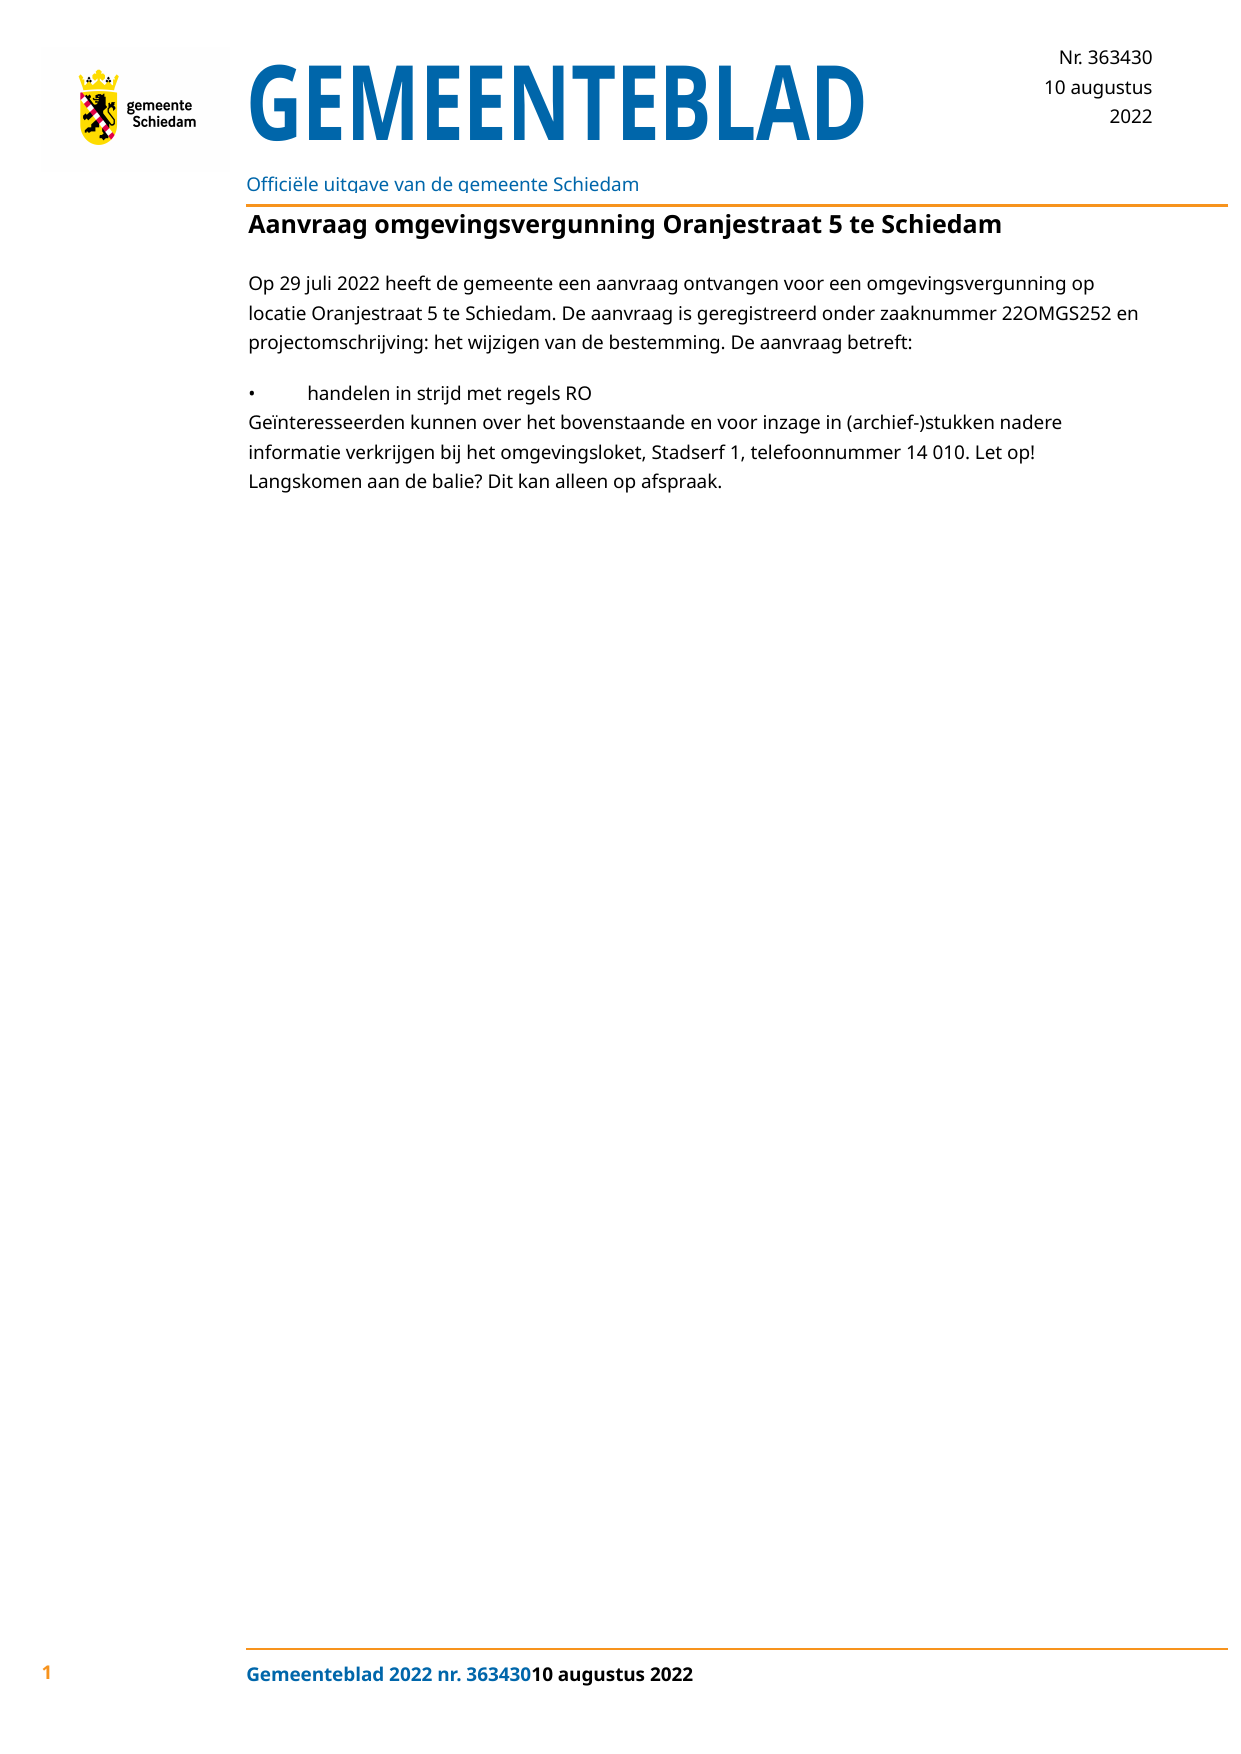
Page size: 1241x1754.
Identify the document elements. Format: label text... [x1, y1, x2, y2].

text Aanvraag omgevingsvergunning Oranjestraat 5 te Schiedam [248, 207, 1152, 241]
text Geïnteresseerden kunnen over het bovenstaande en voor inzage in (archief-)stukken nadere informatie verkrijgen bij het omgevingsloket, Stadserf 1, telefoonnummer 14 010. Let op! Langskomen aan de balie? Dit kan alleen op afspraak. [248, 409, 1152, 494]
text Op 29 juli 2022 heeft de gemeente een aanvraag ontvangen voor een omgevingsvergunning op locatie Oranjestraat 5 te Schiedam. De aanvraag is geregistreerd onder zaaknummer 22OMGS252 en projectomschrijving: het wijzigen van de bestemming. De aanvraag betreft: [248, 270, 1152, 355]
list handelen in strijd met regels RO [248, 380, 1152, 406]
picture [41, 47, 231, 172]
